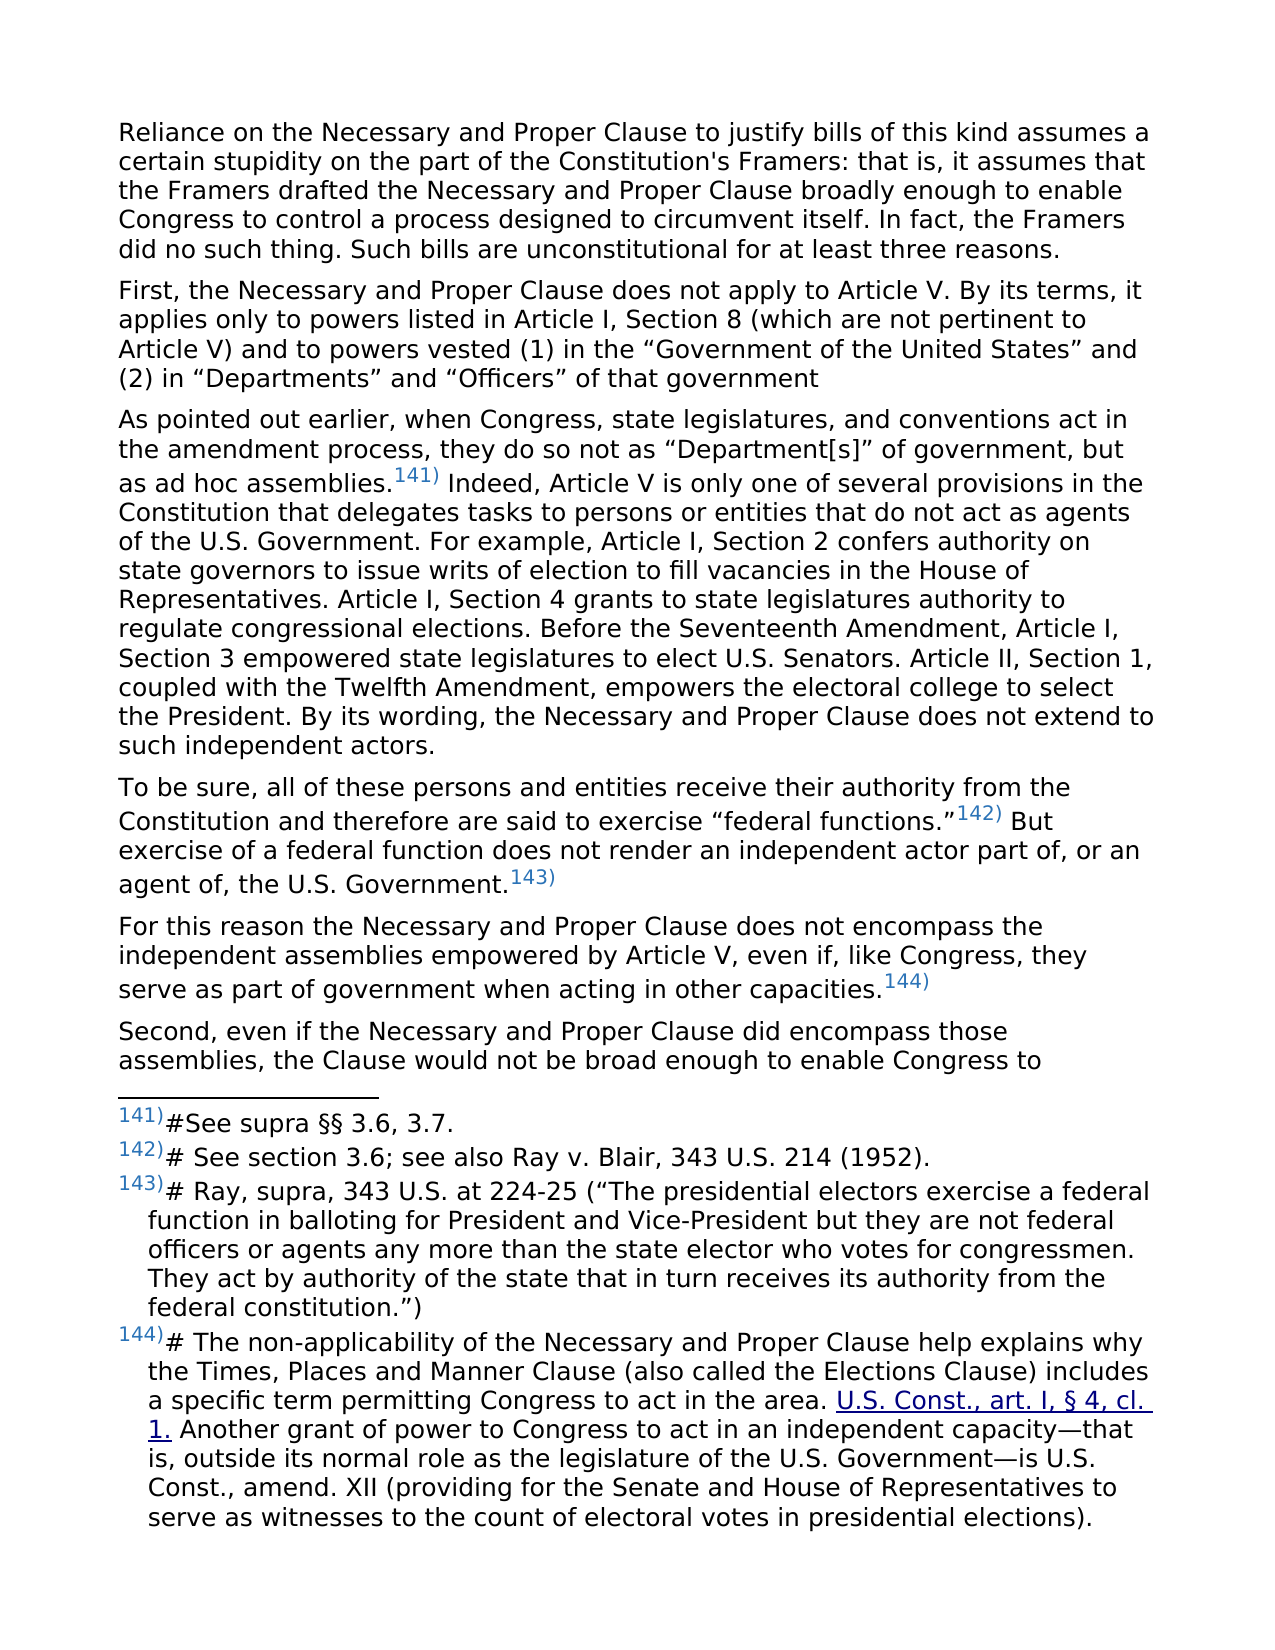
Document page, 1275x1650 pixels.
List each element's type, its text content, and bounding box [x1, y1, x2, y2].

text Second, even if the Necessary and Proper Clause did encompass those assemblies, the Clause would not be broad enough to enable Congress to [118, 1017, 1157, 1075]
text First, the Necessary and Proper Clause does not apply to Article V. By its terms, it applies only to powers listed in Article I, Section 8 (which are not pertinent to Article V) and to powers vested (1) in the “Government of the United States” and (2) in “Departments” and “Officers” of that government [118, 276, 1157, 393]
text For this reason the Necessary and Proper Clause does not encompass the independent assemblies empowered by Article V, even if, like Congress, they serve as part of government when acting in other capacities. [118, 912, 1157, 1004]
text As pointed out earlier, when Congress, state legislatures, and conventions act in the amendment process, they do so not as “Department[s]” of government, but as ad hoc assemblies. Indeed, Article V is only one of several provisions in the Constitution that delegates tasks to persons or entities that do not act as agents of the U.S. Government. For example, Article I, Section 2 confers authority on state governors to issue writs of election to fill vacancies in the House of Representatives. Article I, Section 4 grants to state legislatures authority to regulate congressional elections. Before the Seventeenth Amendment, Article I, Section 3 empowered state legislatures to elect U.S. Senators. Article II, Section 1, coupled with the Twelfth Amendment, empowers the electoral college to select the President. By its wording, the Necessary and Proper Clause does not extend to such independent actors. [118, 406, 1157, 761]
text # The non-applicability of the Necessary and Proper Clause help explains why the Times, Places and Manner Clause (also called the Elections Clause) includes a specific term permitting Congress to act in the area. U.S. Const., art. I, § 4, cl. 1. Another grant of power to Congress to act in an independent capacity—that is, outside its normal role as the legislature of the U.S. Government—is U.S. Const., amend. XII (providing for the Senate and House of Representatives to serve as witnesses to the count of electoral votes in presidential elections). [118, 1323, 1157, 1532]
text # Ray, supra, 343 U.S. at 224-25 (“The presidential electors exercise a federal function in balloting for President and Vice-President but they are not federal officers or agents any more than the state elector who votes for congressmen. They act by authority of the state that in turn receives its authority from the federal constitution.”) [118, 1172, 1157, 1323]
text Reliance on the Necessary and Proper Clause to justify bills of this kind assumes a certain stupidity on the part of the Constitution's Framers: that is, it assumes that the Framers drafted the Necessary and Proper Clause broadly enough to enable Congress to control a process designed to circumvent itself. In fact, the Framers did no such thing. Such bills are unconstitutional for at least three reasons. [118, 118, 1157, 264]
text #See supra §§ 3.6, 3.7. [118, 1104, 1157, 1138]
text To be sure, all of these persons and entities receive their authority from the Constitution and therefore are said to exercise “federal functions.” But exercise of a federal function does not render an independent actor part of, or an agent of, the U.S. Government. [118, 773, 1157, 899]
text # See section 3.6; see also Ray v. Blair, 343 U.S. 214 (1952). [118, 1138, 1157, 1172]
